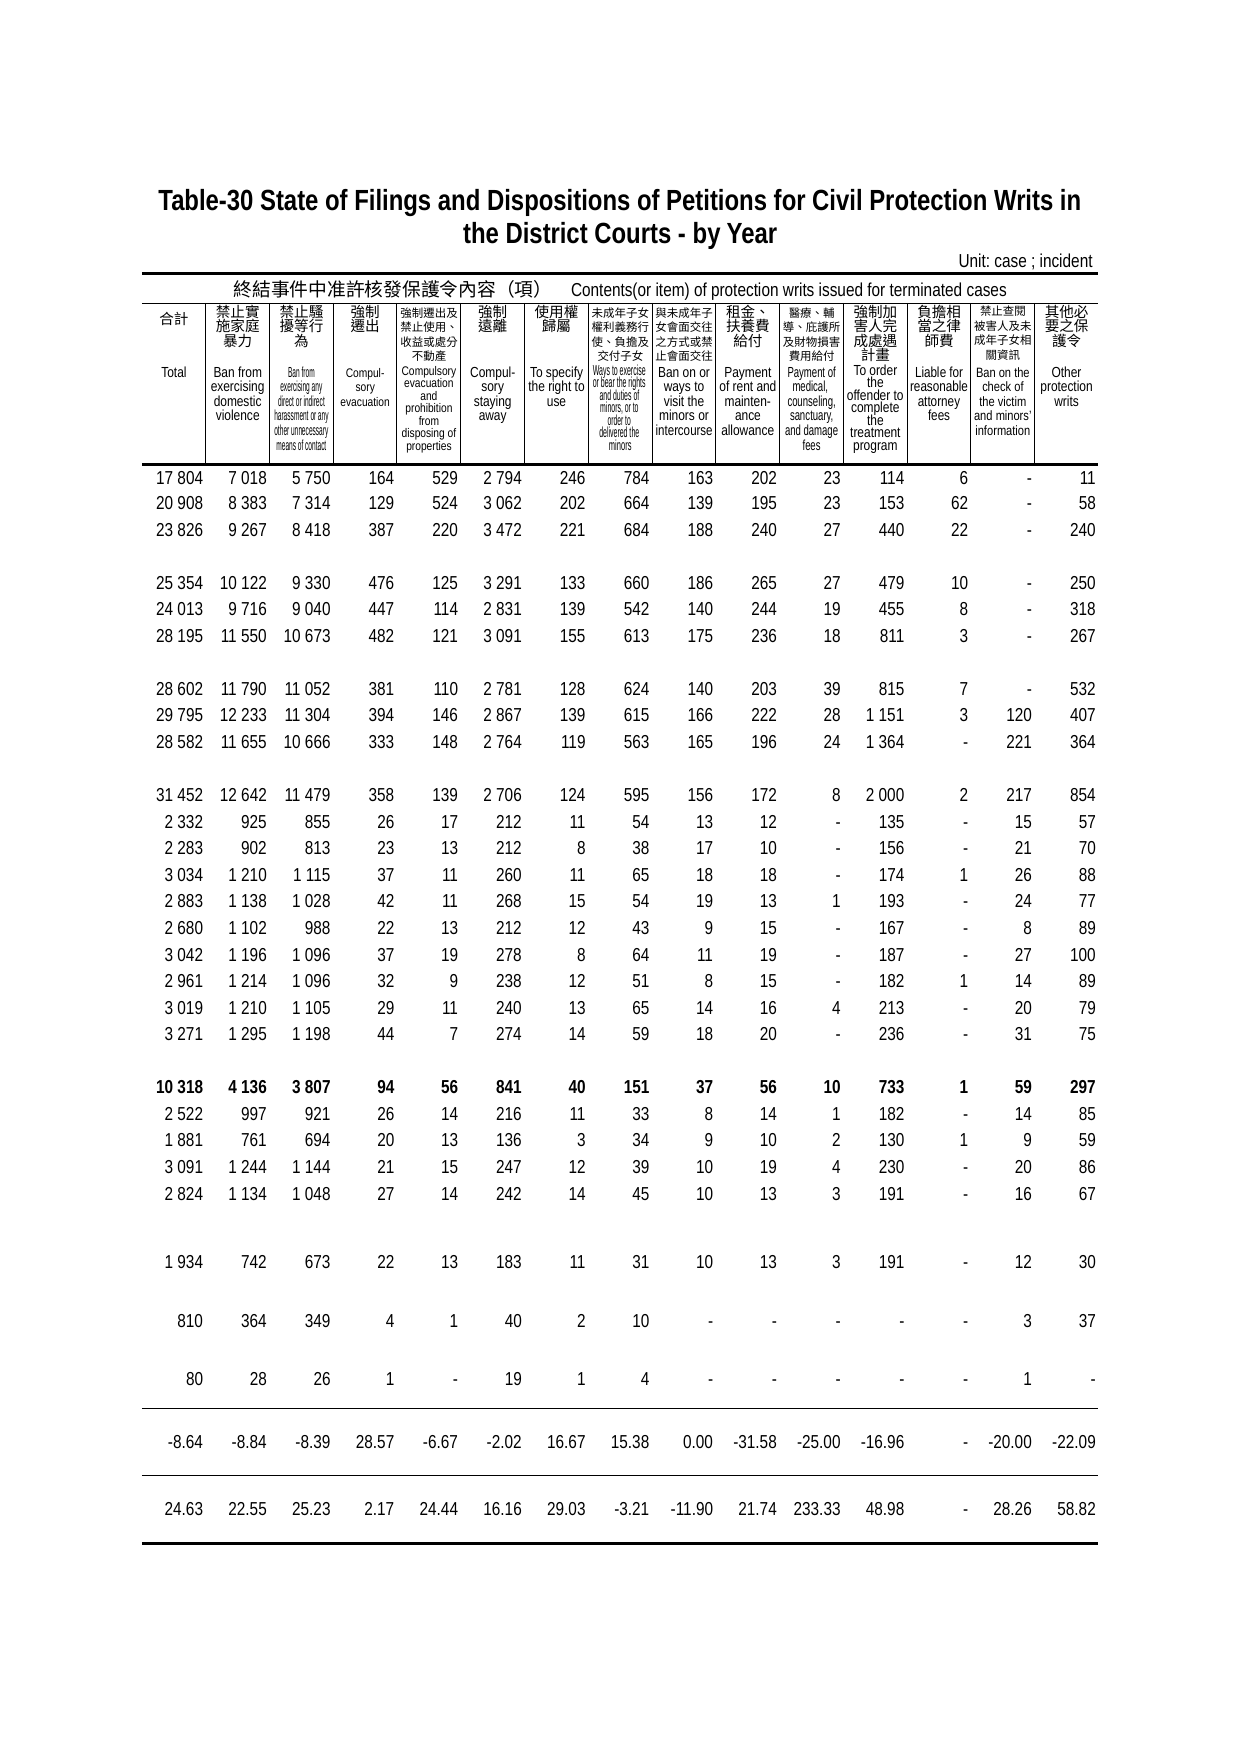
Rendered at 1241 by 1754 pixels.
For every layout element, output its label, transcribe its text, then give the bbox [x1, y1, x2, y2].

table_cell 13 [716, 1233, 779, 1291]
table_cell -22.09 [1035, 1409, 1098, 1475]
table_cell 297 [1035, 1074, 1098, 1100]
table_cell 24.44 [397, 1476, 461, 1542]
table_cell 20 [971, 994, 1034, 1021]
table_cell Ban from exercising domestic violence [206, 365, 269, 463]
table_cell 135 [843, 808, 907, 835]
table_cell [461, 543, 524, 569]
table_cell 2 831 [461, 596, 524, 622]
table_cell 221 [524, 516, 588, 542]
table_cell 2 522 [142, 1100, 206, 1127]
table_cell 33 [588, 1100, 652, 1127]
table_cell [269, 755, 333, 782]
table_cell 1 [780, 888, 843, 914]
table_cell 28 582 [142, 729, 206, 755]
table_cell 9 [397, 968, 461, 994]
table_cell Ban on or ways to visit the minors or intercourse [653, 365, 715, 463]
table_cell 11 [397, 994, 461, 1021]
table_cell [206, 755, 269, 782]
table_cell 9 716 [206, 596, 269, 622]
table_cell - [907, 1100, 971, 1127]
table_cell 163 [652, 466, 716, 489]
table_cell 8 [780, 782, 843, 808]
table_cell 925 [206, 808, 269, 835]
table_cell 11 [524, 1233, 588, 1291]
table_cell 37 [1035, 1291, 1098, 1350]
table_cell 2 764 [461, 729, 524, 755]
table_cell 21 [971, 835, 1034, 861]
table_cell - [907, 1233, 971, 1291]
table_cell 86 [1035, 1154, 1098, 1180]
table_cell 19 [461, 1350, 524, 1408]
table_cell 29 795 [142, 702, 206, 728]
table_cell [461, 1047, 524, 1074]
table_cell 1 [333, 1350, 397, 1408]
table_cell 9 330 [269, 569, 333, 596]
table_cell 902 [206, 835, 269, 861]
table_cell 2 883 [142, 888, 206, 914]
table_cell - [716, 1350, 779, 1408]
table_cell 58 [1035, 489, 1098, 516]
table_cell 220 [397, 516, 461, 542]
table_cell 2 867 [461, 702, 524, 728]
table_cell 175 [652, 622, 716, 649]
table_cell 37 [333, 861, 397, 888]
table_cell [716, 543, 779, 569]
table_cell [843, 543, 907, 569]
table_cell 664 [588, 489, 652, 516]
table_cell 18 [716, 861, 779, 888]
table_cell 1 138 [206, 888, 269, 914]
table_cell - [780, 861, 843, 888]
table_cell 364 [1035, 729, 1098, 755]
table_cell 13 [652, 808, 716, 835]
table_cell [843, 1207, 907, 1233]
table_cell 673 [269, 1233, 333, 1291]
table_cell 1 [907, 1074, 971, 1100]
table_cell 28.26 [971, 1476, 1034, 1542]
table_cell [333, 543, 397, 569]
table_cell -20.00 [971, 1409, 1034, 1475]
table_cell 260 [461, 861, 524, 888]
table_cell 9 040 [269, 596, 333, 622]
table_cell 79 [1035, 994, 1098, 1021]
table_cell 21.74 [716, 1476, 779, 1542]
table_cell 29.03 [524, 1476, 588, 1542]
table_cell 684 [588, 516, 652, 542]
table_cell [206, 1207, 269, 1233]
table_cell 1 196 [206, 941, 269, 967]
table_cell [971, 1047, 1034, 1074]
table_cell 20 908 [142, 489, 206, 516]
table_cell -6.67 [397, 1409, 461, 1475]
table_cell 2 794 [461, 466, 524, 489]
table_cell 810 [142, 1291, 206, 1350]
table_cell 24 [971, 888, 1034, 914]
table_cell Payment of medical, counseling, sanctuary, and damage fees [780, 365, 843, 463]
table_cell 148 [397, 729, 461, 755]
table_cell [269, 1047, 333, 1074]
table_cell 26 [971, 861, 1034, 888]
table_cell -25.00 [780, 1409, 843, 1475]
table_cell [780, 1047, 843, 1074]
table_cell - [971, 675, 1034, 702]
table_cell - [780, 941, 843, 967]
table_cell 139 [397, 782, 461, 808]
table_cell 191 [843, 1233, 907, 1291]
table_cell 1 048 [269, 1180, 333, 1207]
table_cell 10 318 [142, 1074, 206, 1100]
table_cell 22 [333, 1233, 397, 1291]
table_cell 77 [1035, 888, 1098, 914]
table_cell [1035, 755, 1098, 782]
table_cell 14 [524, 1021, 588, 1047]
table_cell 11 479 [269, 782, 333, 808]
table_cell 761 [206, 1127, 269, 1153]
table_cell 10 [652, 1154, 716, 1180]
table_cell [716, 755, 779, 782]
table_cell [1035, 1207, 1098, 1233]
table_cell 28 195 [142, 622, 206, 649]
table_cell 2 781 [461, 675, 524, 702]
table_cell 26 [269, 1350, 333, 1408]
table_cell 278 [461, 941, 524, 967]
table_cell 23 [780, 489, 843, 516]
table_cell - [907, 941, 971, 967]
table_cell 11 052 [269, 675, 333, 702]
table_cell 14 [971, 968, 1034, 994]
table_cell 318 [1035, 596, 1098, 622]
table_cell 8 [524, 835, 588, 861]
table_cell 23 [333, 835, 397, 861]
table_cell 22 [907, 516, 971, 542]
table_cell 120 [971, 702, 1034, 728]
table_cell 139 [524, 596, 588, 622]
table_cell 268 [461, 888, 524, 914]
table_cell 125 [397, 569, 461, 596]
table_cell 11 655 [206, 729, 269, 755]
table_cell 140 [652, 675, 716, 702]
table_cell 455 [843, 596, 907, 622]
table_cell 12 [716, 808, 779, 835]
table_cell 563 [588, 729, 652, 755]
table_cell 1 934 [142, 1233, 206, 1291]
table_cell 24.63 [142, 1476, 206, 1542]
table_cell 1 [780, 1100, 843, 1127]
table_cell - [780, 914, 843, 941]
table_cell - [971, 622, 1034, 649]
table_cell 6 [907, 466, 971, 489]
table_cell 17 804 [142, 466, 206, 489]
table_cell 40 [461, 1291, 524, 1350]
table_cell 43 [588, 914, 652, 941]
table_cell [524, 1207, 588, 1233]
table_cell 479 [843, 569, 907, 596]
table_cell 4 [780, 1154, 843, 1180]
table_cell 1 210 [206, 994, 269, 1021]
table_cell 1 151 [843, 702, 907, 728]
table_cell 禁止騷擾等行為 [270, 304, 333, 365]
table_cell 240 [716, 516, 779, 542]
table_cell 14 [971, 1100, 1034, 1127]
table_cell Ban on the check of the victim and minors’ information [971, 365, 1034, 463]
table_cell 221 [971, 729, 1034, 755]
table_cell 8 418 [269, 516, 333, 542]
table_cell 202 [716, 466, 779, 489]
table_cell 15 [971, 808, 1034, 835]
table_cell 250 [1035, 569, 1098, 596]
table_cell 2.17 [333, 1476, 397, 1542]
table_cell 56 [716, 1074, 779, 1100]
table_cell 59 [588, 1021, 652, 1047]
table_cell [206, 1047, 269, 1074]
table_cell 230 [843, 1154, 907, 1180]
table_cell 64 [588, 941, 652, 967]
table_cell 禁止查閱 被害人及未成年子女相關資訊 [971, 304, 1034, 365]
table_cell [907, 649, 971, 675]
table_cell 114 [843, 466, 907, 489]
table_cell - [907, 1350, 971, 1408]
table_cell 3 [780, 1180, 843, 1207]
table_cell 407 [1035, 702, 1098, 728]
table_cell 447 [333, 596, 397, 622]
table_cell Ways to exercise or bear the rights and duties of minors, or to order to delivered the minors [589, 365, 652, 463]
table_cell - [907, 888, 971, 914]
table_cell 32 [333, 968, 397, 994]
table_cell 8 [907, 596, 971, 622]
table_cell 10 122 [206, 569, 269, 596]
table_cell - [971, 489, 1034, 516]
table_cell - [907, 1476, 971, 1542]
table_cell 333 [333, 729, 397, 755]
table_cell 183 [461, 1233, 524, 1291]
table_cell 27 [333, 1180, 397, 1207]
table_cell 19 [652, 888, 716, 914]
table_cell 8 [652, 968, 716, 994]
table_cell 1 102 [206, 914, 269, 941]
table_cell 212 [461, 914, 524, 941]
table_cell 217 [971, 782, 1034, 808]
table_cell 29 [333, 994, 397, 1021]
table_cell 1 [524, 1350, 588, 1408]
table_cell 19 [716, 941, 779, 967]
table_cell 租金、 扶養費給付 [716, 304, 779, 365]
table_cell [142, 1207, 206, 1233]
table_cell [206, 649, 269, 675]
table_cell 89 [1035, 968, 1098, 994]
table_cell 3 [907, 622, 971, 649]
table_cell -16.96 [843, 1409, 907, 1475]
table_cell 1 115 [269, 861, 333, 888]
table_cell 20 [333, 1127, 397, 1153]
table_cell [588, 649, 652, 675]
table_cell 51 [588, 968, 652, 994]
table_cell 10 [588, 1291, 652, 1350]
table_cell 4 [588, 1350, 652, 1408]
table_cell [461, 755, 524, 782]
table_cell 1 214 [206, 968, 269, 994]
table_cell 815 [843, 675, 907, 702]
table_cell 12 [524, 1154, 588, 1180]
table_cell 3 042 [142, 941, 206, 967]
table_cell 12 [971, 1233, 1034, 1291]
table_cell 921 [269, 1100, 333, 1127]
table_cell [780, 755, 843, 782]
table_cell 54 [588, 888, 652, 914]
table_cell 394 [333, 702, 397, 728]
table_cell 28 [780, 702, 843, 728]
table_cell [1035, 649, 1098, 675]
table_cell 16.67 [524, 1409, 588, 1475]
table_cell 733 [843, 1074, 907, 1100]
table_cell 265 [716, 569, 779, 596]
table_cell 182 [843, 968, 907, 994]
table_cell 742 [206, 1233, 269, 1291]
table_cell 62 [907, 489, 971, 516]
table_cell 172 [716, 782, 779, 808]
table_cell 10 [780, 1074, 843, 1100]
table_cell 476 [333, 569, 397, 596]
table_cell [524, 1047, 588, 1074]
table_cell 1 210 [206, 861, 269, 888]
table_cell Other protection writs [1035, 365, 1098, 463]
table_cell [524, 543, 588, 569]
table_cell 166 [652, 702, 716, 728]
table_cell [588, 1047, 652, 1074]
table_cell 244 [716, 596, 779, 622]
table_cell 1 [907, 968, 971, 994]
table_cell 660 [588, 569, 652, 596]
table_cell 124 [524, 782, 588, 808]
table_cell 0.00 [652, 1409, 716, 1475]
table_cell 4 [333, 1291, 397, 1350]
table_cell 37 [333, 941, 397, 967]
table_cell 11 [524, 1100, 588, 1127]
table_cell 7 [907, 675, 971, 702]
table_cell [652, 755, 716, 782]
table_cell 187 [843, 941, 907, 967]
table_cell 7 314 [269, 489, 333, 516]
table_cell [780, 1207, 843, 1233]
table_cell [652, 543, 716, 569]
table_cell 364 [206, 1291, 269, 1350]
text Table-30 State of Filings and Dispositions of Petitions for Civil Protection Writs in the District Courts - by Year [148, 183, 1092, 250]
table_cell - [780, 835, 843, 861]
table_cell 54 [588, 808, 652, 835]
table_cell 3 [780, 1233, 843, 1291]
table_cell 595 [588, 782, 652, 808]
table_cell 18 [652, 1021, 716, 1047]
table_cell 216 [461, 1100, 524, 1127]
table_cell 440 [843, 516, 907, 542]
table_cell To order the offender to complete the treatment program [844, 365, 907, 463]
table_cell [269, 543, 333, 569]
table_cell - [907, 1291, 971, 1350]
table_cell 23 826 [142, 516, 206, 542]
table_cell 8 [971, 914, 1034, 941]
table_cell 3 [907, 702, 971, 728]
table_cell [524, 649, 588, 675]
table_cell 3 091 [142, 1154, 206, 1180]
table_cell Compul- sory evacuation [334, 365, 396, 463]
table_cell 27 [780, 569, 843, 596]
table_cell To specify the right to use [525, 365, 588, 463]
table_cell 139 [524, 702, 588, 728]
table_cell 34 [588, 1127, 652, 1153]
table_cell [716, 649, 779, 675]
table_cell 136 [461, 1127, 524, 1153]
table_cell 1 028 [269, 888, 333, 914]
table_cell 使用權 歸屬 [525, 304, 588, 365]
table_cell [397, 649, 461, 675]
table_cell [524, 755, 588, 782]
table_cell 3 807 [269, 1074, 333, 1100]
table_cell 16.16 [461, 1476, 524, 1542]
table_cell [652, 1047, 716, 1074]
table_cell 246 [524, 466, 588, 489]
table_cell 合計 [142, 304, 205, 365]
table_cell [397, 755, 461, 782]
table_cell Liable for reasonable attorney fees [908, 365, 970, 463]
table_cell 542 [588, 596, 652, 622]
table_cell 11 790 [206, 675, 269, 702]
table_cell 236 [716, 622, 779, 649]
table_cell 165 [652, 729, 716, 755]
table_cell 3 062 [461, 489, 524, 516]
table_cell 2 [780, 1127, 843, 1153]
table_cell 9 267 [206, 516, 269, 542]
table_cell 2 824 [142, 1180, 206, 1207]
table_cell [971, 543, 1034, 569]
table_cell 85 [1035, 1100, 1098, 1127]
table_cell [461, 1207, 524, 1233]
table_cell 25.23 [269, 1476, 333, 1542]
table_cell - [1035, 1350, 1098, 1408]
table_cell [780, 543, 843, 569]
table_cell 11 [397, 861, 461, 888]
table_cell -11.90 [652, 1476, 716, 1542]
table_cell 381 [333, 675, 397, 702]
table_cell 13 [397, 1233, 461, 1291]
table_cell 39 [588, 1154, 652, 1180]
table_cell 238 [461, 968, 524, 994]
table_cell 14 [652, 994, 716, 1021]
table_cell -8.84 [206, 1409, 269, 1475]
table_cell 16 [716, 994, 779, 1021]
table_cell 3 291 [461, 569, 524, 596]
table_cell [1035, 1047, 1098, 1074]
table_cell 10 [716, 835, 779, 861]
table_cell - [716, 1291, 779, 1350]
table_cell [652, 649, 716, 675]
table_cell 20 [716, 1021, 779, 1047]
table_cell 24 013 [142, 596, 206, 622]
table_cell 203 [716, 675, 779, 702]
table_cell 10 673 [269, 622, 333, 649]
table_cell 140 [652, 596, 716, 622]
text Unit: case ; incident [148, 250, 1092, 272]
table_cell - [780, 968, 843, 994]
table_cell [206, 543, 269, 569]
table_cell 349 [269, 1291, 333, 1350]
table_cell 532 [1035, 675, 1098, 702]
table_cell [397, 1207, 461, 1233]
table_cell 15 [524, 888, 588, 914]
table_cell - [907, 729, 971, 755]
table_cell 負擔相當之律師費 [908, 304, 970, 365]
table_cell 17 [652, 835, 716, 861]
table_cell - [652, 1291, 716, 1350]
table_cell 75 [1035, 1021, 1098, 1047]
table_cell [907, 1047, 971, 1074]
table_cell 12 [524, 968, 588, 994]
table_cell 1 198 [269, 1021, 333, 1047]
table_cell 13 [397, 835, 461, 861]
table_cell 1 295 [206, 1021, 269, 1047]
table_cell 5 750 [269, 466, 333, 489]
table_cell 15.38 [588, 1409, 652, 1475]
table_cell - [907, 835, 971, 861]
table_cell 23 [780, 466, 843, 489]
table_cell 133 [524, 569, 588, 596]
table_cell 44 [333, 1021, 397, 1047]
table_cell 615 [588, 702, 652, 728]
table_cell 1 [907, 861, 971, 888]
table_cell 13 [397, 914, 461, 941]
table_cell 529 [397, 466, 461, 489]
table_cell 8 383 [206, 489, 269, 516]
table_cell 167 [843, 914, 907, 941]
table_cell 3 091 [461, 622, 524, 649]
table_cell 11 550 [206, 622, 269, 649]
table_cell 14 [397, 1180, 461, 1207]
table_cell 212 [461, 835, 524, 861]
table_cell 強制加害人完成處遇計畫 [844, 304, 907, 365]
table_cell - [843, 1350, 907, 1408]
table_cell 4 136 [206, 1074, 269, 1100]
table_cell 8 [652, 1100, 716, 1127]
table_cell 27 [971, 941, 1034, 967]
table_cell [907, 1207, 971, 1233]
table_cell 65 [588, 861, 652, 888]
table_cell 15 [397, 1154, 461, 1180]
table_cell - [780, 808, 843, 835]
table_cell - [843, 1291, 907, 1350]
table_cell 247 [461, 1154, 524, 1180]
table_cell 2 332 [142, 808, 206, 835]
table_cell 45 [588, 1180, 652, 1207]
table_cell [843, 1047, 907, 1074]
table_cell 59 [1035, 1127, 1098, 1153]
table_cell 42 [333, 888, 397, 914]
table_cell 19 [780, 596, 843, 622]
table_cell 4 [780, 994, 843, 1021]
table_cell 未成年子女權利義務行使、負擔及交付子女 [589, 304, 652, 365]
table_cell 89 [1035, 914, 1098, 941]
table_header 終結事件中准許核發保護令內容（項） Contents(or item) of protection writs issued for terminated cases [142, 275, 1098, 303]
table_cell 31 [588, 1233, 652, 1291]
table_cell - [907, 994, 971, 1021]
table_cell [843, 649, 907, 675]
table_cell 164 [333, 466, 397, 489]
table_cell [142, 649, 206, 675]
table_cell 1 105 [269, 994, 333, 1021]
table_cell 17 [397, 808, 461, 835]
table_cell 212 [461, 808, 524, 835]
table_cell - [907, 1180, 971, 1207]
table_cell 28.57 [333, 1409, 397, 1475]
table_cell 8 [524, 941, 588, 967]
table_cell [333, 649, 397, 675]
table_cell 13 [716, 888, 779, 914]
table_cell [843, 755, 907, 782]
table_cell 11 [1035, 466, 1098, 489]
table_cell [461, 649, 524, 675]
table_cell 24 [780, 729, 843, 755]
table_cell 其他必要之保護令 [1035, 304, 1098, 365]
table_cell 191 [843, 1180, 907, 1207]
table_cell [716, 1207, 779, 1233]
table_cell 強制 遠離 [461, 304, 524, 365]
table_cell Compulsory evacuation and prohibition from disposing of properties [397, 365, 460, 463]
table_cell 31 [971, 1021, 1034, 1047]
table_cell 482 [333, 622, 397, 649]
table_cell 813 [269, 835, 333, 861]
table_cell 1 [397, 1291, 461, 1350]
table_cell - [971, 569, 1034, 596]
table_cell 1 096 [269, 968, 333, 994]
table_cell 與未成年子女會面交往之方式或禁止會面交往 [653, 304, 715, 365]
table_cell - [971, 596, 1034, 622]
table_cell 613 [588, 622, 652, 649]
table_cell 12 233 [206, 702, 269, 728]
table_cell [1035, 543, 1098, 569]
table_cell 153 [843, 489, 907, 516]
table_cell 3 019 [142, 994, 206, 1021]
table_cell 119 [524, 729, 588, 755]
table_cell 841 [461, 1074, 524, 1100]
table_cell 130 [843, 1127, 907, 1153]
table_cell Ban from exercising any direct or indirect harassment or any other unnecessary means of contact [270, 365, 333, 463]
table_cell 19 [716, 1154, 779, 1180]
table_cell 855 [269, 808, 333, 835]
table_cell 694 [269, 1127, 333, 1153]
table_cell 28 602 [142, 675, 206, 702]
table_cell [142, 543, 206, 569]
table_cell 2 [907, 782, 971, 808]
table_cell 10 666 [269, 729, 333, 755]
table_cell 2 961 [142, 968, 206, 994]
table_cell 11 [524, 808, 588, 835]
table_cell - [780, 1350, 843, 1408]
table_cell 129 [333, 489, 397, 516]
table_cell 222 [716, 702, 779, 728]
table_cell 997 [206, 1100, 269, 1127]
table_cell [397, 1047, 461, 1074]
table_cell 48.98 [843, 1476, 907, 1542]
table_cell 193 [843, 888, 907, 914]
table_cell [588, 1207, 652, 1233]
table_cell 10 [652, 1180, 716, 1207]
table_cell [971, 649, 1034, 675]
table_cell 醫療、輔導、庇護所及財物損害費用給付 [780, 304, 843, 365]
table_cell - [971, 516, 1034, 542]
table_cell 18 [652, 861, 716, 888]
table_cell 80 [142, 1350, 206, 1408]
table_cell 151 [588, 1074, 652, 1100]
table_cell 2 283 [142, 835, 206, 861]
table_cell [971, 755, 1034, 782]
table_cell 1 881 [142, 1127, 206, 1153]
table_cell 9 [652, 1127, 716, 1153]
table_cell 16 [971, 1180, 1034, 1207]
table_cell - [780, 1021, 843, 1047]
table_cell [971, 1207, 1034, 1233]
table_cell 387 [333, 516, 397, 542]
table_cell Compul- sory staying away [461, 365, 524, 463]
table_cell -31.58 [716, 1409, 779, 1475]
table_cell - [652, 1350, 716, 1408]
table_cell 121 [397, 622, 461, 649]
table_cell 233.33 [780, 1476, 843, 1542]
table_cell 1 244 [206, 1154, 269, 1180]
table_cell 22.55 [206, 1476, 269, 1542]
table_cell -8.39 [269, 1409, 333, 1475]
table_cell 13 [524, 994, 588, 1021]
table_cell 10 [907, 569, 971, 596]
table_cell 20 [971, 1154, 1034, 1180]
table_cell 128 [524, 675, 588, 702]
table_cell 156 [652, 782, 716, 808]
table_cell 240 [461, 994, 524, 1021]
table_cell 7 [397, 1021, 461, 1047]
table_cell 110 [397, 675, 461, 702]
table_cell 139 [652, 489, 716, 516]
table_cell 70 [1035, 835, 1098, 861]
table_cell 13 [397, 1127, 461, 1153]
table_cell 274 [461, 1021, 524, 1047]
table_cell 2 706 [461, 782, 524, 808]
table_cell 10 [652, 1233, 716, 1291]
table_cell 10 [716, 1127, 779, 1153]
table_cell - [907, 1409, 971, 1475]
table_cell 11 [652, 941, 716, 967]
table_cell 195 [716, 489, 779, 516]
table_cell [588, 543, 652, 569]
table_cell 242 [461, 1180, 524, 1207]
table_cell 59 [971, 1074, 1034, 1100]
table_cell 2 000 [843, 782, 907, 808]
table_cell 174 [843, 861, 907, 888]
table_cell 14 [716, 1100, 779, 1127]
table_cell - [397, 1350, 461, 1408]
table_cell 21 [333, 1154, 397, 1180]
table_cell [333, 1207, 397, 1233]
table_cell 624 [588, 675, 652, 702]
table_cell 3 271 [142, 1021, 206, 1047]
table_cell 213 [843, 994, 907, 1021]
table_cell 18 [780, 622, 843, 649]
table_cell 2 [524, 1291, 588, 1350]
table_cell Total [142, 365, 205, 463]
table_cell 1 134 [206, 1180, 269, 1207]
table_cell 67 [1035, 1180, 1098, 1207]
table_cell 26 [333, 808, 397, 835]
table_cell 3 [971, 1291, 1034, 1350]
table_cell -8.64 [142, 1409, 206, 1475]
table_cell [269, 1207, 333, 1233]
table_cell - [907, 1021, 971, 1047]
table_cell - [907, 808, 971, 835]
table_cell 56 [397, 1074, 461, 1100]
table_cell 988 [269, 914, 333, 941]
table_cell 31 452 [142, 782, 206, 808]
table_cell [780, 649, 843, 675]
table_cell 37 [652, 1074, 716, 1100]
table_cell 358 [333, 782, 397, 808]
table_cell 22 [333, 914, 397, 941]
table_cell 155 [524, 622, 588, 649]
table_cell 3 [524, 1127, 588, 1153]
table_cell 854 [1035, 782, 1098, 808]
table_cell 14 [524, 1180, 588, 1207]
table_cell - [907, 914, 971, 941]
table_cell 3 472 [461, 516, 524, 542]
table_cell 40 [524, 1074, 588, 1100]
table_cell 188 [652, 516, 716, 542]
table_cell 39 [780, 675, 843, 702]
table_cell - [971, 466, 1034, 489]
table_cell [333, 1047, 397, 1074]
table_cell 267 [1035, 622, 1098, 649]
table_cell - [907, 1154, 971, 1180]
table_cell 15 [716, 914, 779, 941]
table_cell 19 [397, 941, 461, 967]
table_cell - [780, 1291, 843, 1350]
table_cell -2.02 [461, 1409, 524, 1475]
table_cell 26 [333, 1100, 397, 1127]
table_cell 38 [588, 835, 652, 861]
table_cell 強制 遷出 [334, 304, 396, 365]
table_cell 57 [1035, 808, 1098, 835]
table_cell 65 [588, 994, 652, 1021]
table_cell [142, 1047, 206, 1074]
table_cell 196 [716, 729, 779, 755]
table_cell 1 096 [269, 941, 333, 967]
table_cell 156 [843, 835, 907, 861]
table_cell [588, 755, 652, 782]
table_cell 100 [1035, 941, 1098, 967]
table_cell 11 [397, 888, 461, 914]
table_cell 12 [524, 914, 588, 941]
table_cell 27 [780, 516, 843, 542]
table_cell [652, 1207, 716, 1233]
table_cell [716, 1047, 779, 1074]
table_cell 9 [652, 914, 716, 941]
table_cell 240 [1035, 516, 1098, 542]
table_cell 2 680 [142, 914, 206, 941]
table_cell [907, 755, 971, 782]
table_cell 182 [843, 1100, 907, 1127]
table_cell [397, 543, 461, 569]
table_cell 146 [397, 702, 461, 728]
table_cell 12 642 [206, 782, 269, 808]
table_cell 236 [843, 1021, 907, 1047]
table_cell 811 [843, 622, 907, 649]
table_cell -3.21 [588, 1476, 652, 1542]
table_cell Payment of rent and mainten- ance allowance [716, 365, 779, 463]
table_cell 9 [971, 1127, 1034, 1153]
table_cell 15 [716, 968, 779, 994]
table_cell [269, 649, 333, 675]
table_cell 11 304 [269, 702, 333, 728]
table_cell 14 [397, 1100, 461, 1127]
table_cell 94 [333, 1074, 397, 1100]
table_cell [142, 755, 206, 782]
table_cell 1 144 [269, 1154, 333, 1180]
table_cell 58.82 [1035, 1476, 1098, 1542]
table_cell 7 018 [206, 466, 269, 489]
table_cell 強制遷出及禁止使用、收益或處分不動產 [397, 304, 460, 365]
table_cell [907, 543, 971, 569]
table_cell 13 [716, 1180, 779, 1207]
table_cell 202 [524, 489, 588, 516]
table_cell 524 [397, 489, 461, 516]
table_cell 186 [652, 569, 716, 596]
table_cell [333, 755, 397, 782]
table_cell 114 [397, 596, 461, 622]
table_cell 28 [206, 1350, 269, 1408]
table_cell 1 [971, 1350, 1034, 1408]
table_cell 88 [1035, 861, 1098, 888]
table_cell 禁止實施家庭暴力 [206, 304, 269, 365]
table_cell 1 [907, 1127, 971, 1153]
table_cell 30 [1035, 1233, 1098, 1291]
table_cell 11 [524, 861, 588, 888]
table_cell 784 [588, 466, 652, 489]
table_cell 1 364 [843, 729, 907, 755]
table_cell 3 034 [142, 861, 206, 888]
table_cell 25 354 [142, 569, 206, 596]
